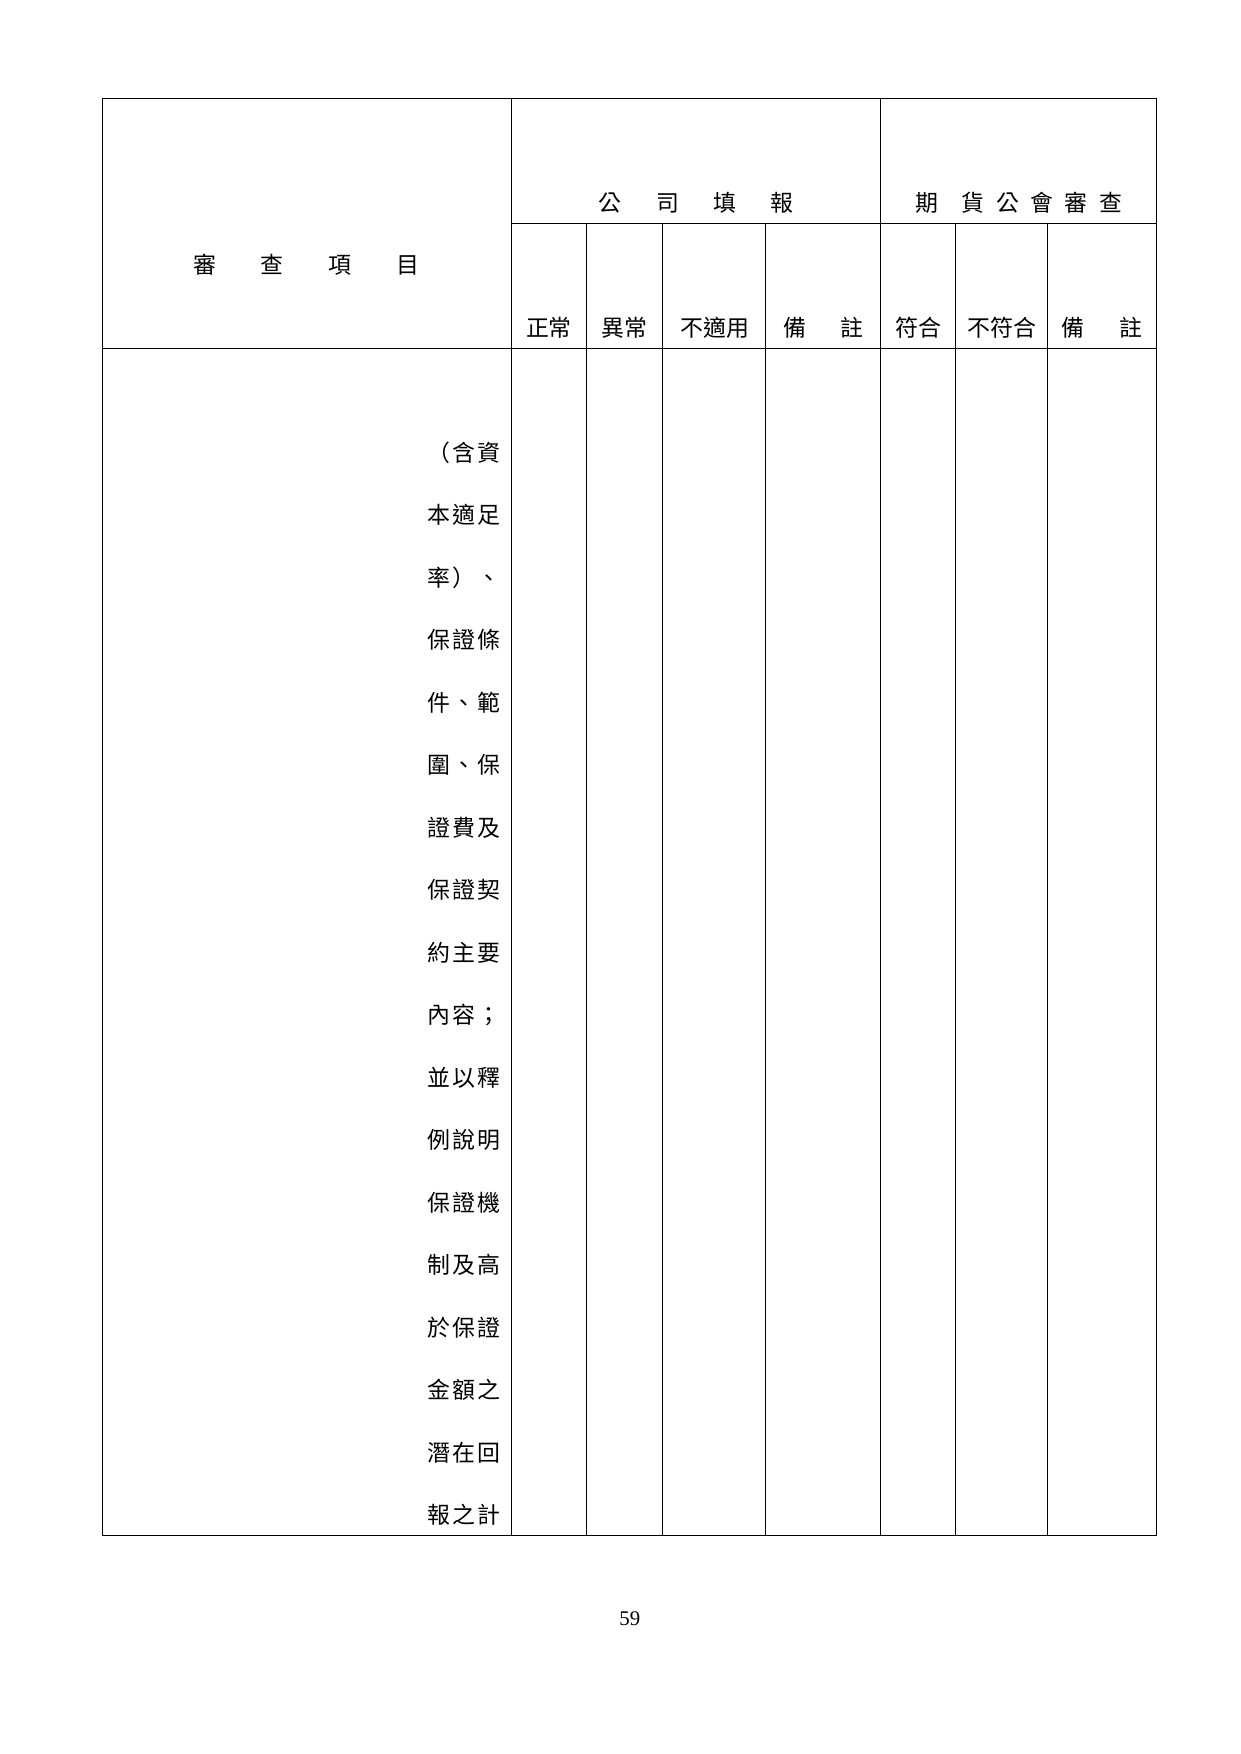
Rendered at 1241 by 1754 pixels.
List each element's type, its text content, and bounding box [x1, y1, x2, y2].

table_cell [881, 349, 955, 1535]
table_cell 異常 [587, 224, 662, 347]
table_cell [1048, 349, 1156, 1535]
table_cell 備 註 [1048, 224, 1156, 347]
table_cell [956, 349, 1047, 1535]
table_header 期 貨 公 會 審 查 [881, 99, 1156, 222]
table_cell [663, 349, 765, 1535]
table_cell 符合 [881, 224, 955, 347]
table_cell [512, 349, 586, 1535]
table_cell 【公開說明書】 ※下列資料應符合本會規定之格式： 是否依期貨信託事業募集期貨信託基金公開說明書應行記載事項準則規定，於所編製公開說明書封面註明係申請用之稿本。 是否依期貨信託事業募集期貨信託基金公開說明書應行記載事項準則規定，記載下列事項： （一）編製目錄及頁次。 （二）封面依序刊印事項： 1.基金名稱（保本型基金應用括弧以不同顯著顏色標明保本比率及基金之類型(保證型或保護型)）；傘型基金應標明「傘型期貨信託基金」文字；指數股票型基金應標明「指數股票型期貨信託基金」文字。 2.基本交易及投資方針。 3.基金型態（例如開放式）。 4.基金投資國外地區者，註明「投資國外」。 5.基金以外幣計價者，註明本基金以______幣計價。 6.本次核准發行總面額（註：發行指數股票型基金得不記載）。 7.本次核准發行受益權單位數（註：發行指數股票型基金得不記載）。 8.保本型基金為保證型者，保證機構之名稱。 9.期貨信託事業之名稱。 10.以顯著方式刊印下列文字： （1）「本期貨信託基金經金融監督管理委員會核准，惟不表示本基金絕無風險。本期貨信託事業以往之經理績效不保證本基金之最低投資收益；本期貨信託事業除盡善良管理人之注意義務外，不負責本基金之盈虧，亦不保證最低之收益。」。 （2）「期貨信託基金從事之期貨交易具低保證金之財務槓桿特性，在可能產生極大利潤的同時也可能產生極大的損失，致基金受益權單位淨資產價值大幅增減，投資人投資基金前，應審慎考慮本身的財務能力及經濟狀況是否適合於這種投資，並詳讀本公開說明書及至少考量第__頁開始載示之風險因素、第__頁買回開始日、第__頁短線交易及第__頁損益兩平估計等事項。」。 （3）保本型期貨信託基金為保證型者，應刊印「本期貨信託基金經金融監督管理委員會核准，惟不表示本基金絕無風險。投資人持有本基金至到期日時，始可享有__％的本金保證。投資人於到期日前買回者或有本基金信託契約第__條第__款至第__款應終止之情事者，不在保證範圍，投資人應承擔整個投資期間之相關費用，並依當時淨值計算買回價格。投資人應了解到期日前本基金之淨值可能因市場因素而波動。投資人在進行投資前，應確定已充分瞭解本基金之風險與特性。」等文字。 （4）保本型期貨信託基金為保護型者，應刊印「本期貨信託基金無提供保證機構保證之機制，係透過投資工具達成保護本金之功能。本基金經金融監督管理委員會核准，惟不表示本基金絕無風險。投資人持有本基金至到期日時，始可享有____％的本金保護。投資人於到期日前買回者或有本基金信託契約第___條應提前終止之情事者，不在保護範圍，投資人應承擔整個投資期間之相關費用，並依當時淨值計算買回價格。投資人應了解到期日前本基金之淨值可能因市場因素而波動，因保護並非保證，投資標的之發行人違約或發生信用風險等因素，將無法達到本金保護之效果，投資人在進行投資前，應確定已充分瞭解本基金之風險與特性。」等文字，後段文字並應以加大粗黑字體或不同顏色等特別顯著方式刊印。 （5）本公開說明書之內容如有虛偽或隱匿之情事者，應由本期貨信託事業與負責人及其他曾在公開說明書上簽章者依法負責。 （6）查詢本公開說明書之網址，包括本會指定之資訊申報網站之網址及公司揭露公開說明書相關資料之網址。（公開資訊觀測站網址應為 http://www.fundclear.com.tw） （7）信託業兼營期貨信託事業經本會核准得自行保管期貨信託基金資產者，應標明自行保管及設有信託監察人之字句。 11.刊印日期。 （三）封裏依序刊印下列事項： 期貨信託事業總公司之名稱、地址、網址及電話，發言人之姓名、職稱、聯絡電話及電子郵件信箱。 基金保管機構之名稱、地址、網址及電話。信託業兼營期貨信託事業向不特定人募集經本會核准得自行保管期貨信託基金資產者，應載明信託監察人之姓名或名稱、地址、網址或電子郵件信箱及電話。 國外受託保管機構之名稱、地址、網址及電話 期貨信託基金經保證機構保證者，保證機構之名稱、地址、網址及電話。 受益憑證事務代理機構之名稱、地址、網址及電話。 期貨信託基金之財務報告簽證會計師姓名、事務所名稱、地址、網址及電話。 期貨信託事業或期貨信託基金經信用評等機構評等者，信用評等機構之名稱、地址、網址及電話。 公開說明書之分送計畫：說明公開說明書之陳列處所、分送方式及索取公開說明書之方法。 受委任國外專業機構提供顧問服務公司之名稱、地址、網址及電話。 受全權委託運用期貨信託基金從事交易或投資之專業機構名稱、地址、網址及電話。 期貨信託契約查閱及洽購處所。 （四）目錄前一頁應以顯著方式刊印風險預告書內容及「本風險預告書並未完整揭露投資本期貨信託基金之風險，詳細風險因素請詳第__頁」。 （五）封底應刊印事項：期貨信託事業及其董事長簽名或蓋章。 （六）基金概況應刊印事項： 1.基金簡介： 發行總面額（註：發行指數股票型基金得不記載）。 受益權單位總數（註：發行指數股票型基金得不記載）。 每受益權單位面額。 得否追加發行（註：發行指數股票型基金得不記載）。 成立條件 (有成立日期者，應一併列明）。 預定發行日期。 存續期間。 投資地區及標的。保本型期貨信託基金應再列示投資固定收益商品及從事期貨交易之預估比率、所投資之固定收益商品評等等級及到期期限、商品及期貨交易契約之發行者、交易對象等。 基本交易及投資方針、範圍簡述。 銷售開始日。 銷售方式。 銷售價格。 最低申購金額。 買回開始日。保本型期貨信託基金接受買回之方式及因應買回處分資產之程序。 買回費用。 買回價格。 經理費，保本型期貨信託基金之經理費率及收取方式應以明顯字體列示。 保管費 (信託業兼營期貨信託事業經本會核准得自行保管期貨信託基金資產者，其信託監察人之報酬)。 期貨信託基金經保證機構保證者，保證機構之業務性質、財務狀況（含資本適足率）、保證條件、範圍、保證費及保證契約主要內容；並以釋例說明保證機制及高於保證金額之潛在回報之計算方法。 是否分配收益。 基金短線交易之認定標準及相關費用收取標準；並刊印「不歡迎受益人進行短線交易」等文字。 期貨信託事業為防制洗錢而可能要求申購人提出之文件及拒絕申購之情況。 2.基金性質： （1）基金之設立及其依據。 （2）期貨信託契約關係。 （3）追加募集基金者，應刊印該基金成立時及歷次追加發行之情形。 3.期貨信託事業之職責（概述）。 4.基金保管機構之職責（概述）（信託業兼營期貨信託業務經本會核准得自行保管基金資產者，應記載信託監察人之職責）。 5.基金保證機構之職責(概述)。 6.基金交易及投資： 期貨信託基金交易及投資方針、範圍，包括從事期貨交易及投資期貨相關現貨商品之類別及其占淨資產之比例、從事期貨交易之預計最大槓桿倍數。 期貨信託事業運用基金投資之決策過程、基金經理人之姓名、主要經(學)歷及權限。基金經理人同時管理其他基金者，應揭露所管理之其他基金名稱及所採取防止利益衝突之措施。 a.基金經理人主要經歷應加註起迄時間。 b.基金經理人管理1檔基金以上者，請詳述公司實際採行之防範措施。 c.決策過程如有採用交易程式者，亦應予以說明該交易程式之性質及採用之考量因素。 基金運用之限制 有關各投資標的信用評等及存續期間政策之規定，勿分散說明，集中陳述為宜。 基金參與股票發行公司股東會行使表決權之處理原則及方法。 a.是否符合期貨信託事業管理規則第26條第2項第6款及第54條第2項準用第26條第2項第6款規定，期貨信託事業及其負責人、部門主管、分支機構經理人、其他業務人員或受僱人，不得轉讓出席股東會委託書或藉行使基金持有股票之投票表決權，收受金錢或其他利益。 b.是否依期貨信託事業管理規則第34條第4項規定，出席股東會行使表決權並應作成書面紀錄，循序編號建檔並至少保存5年。 組合型基金參與子基金之受益人大會行使表決權之處理原則及方法。 a.期貨信託事業應依據子基金之信託契約或公開說明書之規定行使表決權，並基於受益人之最大利益，支持子基金經理公司所提之議案。但子基金之經理公司所提之議案有損及受益人權益之虞者，得依期貨信託事業董事會之決議辦理。 b.期貨信託事業不得轉讓或出售子基金之受益人大會表決權。期貨信託事業之董事、監察人、經理人、業務人員及其他受僱人員，亦不得轉讓或出售該表決權，收受金錢或其他利益。 期貨信託事業對期貨信託基金之外匯收支從事避險交易者，應敘明其避險方法。 基金投資國外地區者，期貨信託事業應說明配合本基金出席所投資外國股票（或基金）發行公司股東會（受益人會議）之處理原則及方法。 期貨信託事業全權委託其他專業機構運用期貨信託基金從事交易或投資： a..選擇專業機構之標準、各專業機構獲配資金百分比、資金保管機構及支付予專業機構之費用總數；包括專業機構之簡介，及於受委任後不符標準時採行更換之方法。 b.專業機構運用期貨信託基金從事交易或投資之基本方針及範圍；如有採用交易程式者，亦應予以說明該交易程式之性質及採用之考量因素。 7.保本型基金： 投資固定收益商品及從事期貨交易之預估比率、所投資之固定收益商品評等等級及到期期限、商品及期貨交易契約之發行者、交易對象等。 保護型期貨信託基金未設立保證機構，應載明本基金無提供保證機構保證之機制，係透過投資工具達成保護本金之功能；且應明定因應受益人提前買回處分資產及到期時達成保護本金之相關控管機制。 8.傘型基金： 各子基金之投資範圍、主要區隔及異同分析；其應記載事項之內容為各子基金所共通者，得標註各子基金皆同，免重複列示，其應記載事項之內容為各子基金不同者，應分別列示，並比較其差異。 9.外幣計價基金： 敍明本基金計價之幣別，且所有申購及買回價金之收付均以該幣別為之。 10.指數股票型基金： 指數編製方式及期貨信託事業追蹤、模擬或複製表現之操作方式，包含調整投資組合方式，以及基金投資於指數具代表性之成分樣本時，為使該樣本明確反映指數整體特色之抽樣及操作方式。 基金表現與標的指數表現之差異比較，其比較方式應載明其定義及計算公式。 依期貨信託基金管理辦法第39條第2項規定揭露之風險監控措施。 11.其他類型基金（例如指數型基金，應揭露指數編製方式及期貨信託事業追蹤、模擬或複製表現之操作方式，包含調整投資組合方式，以及基金投資於指數具代表性之成分樣本時，為使該樣本明確反映指數整體特色之抽樣及操作方式；及基金表現與指數表現之差異比較，其比較方式應載明其定義及計算公式）。 12.風險因素揭露事項： 從事期貨交易之風險；包括投資結構式商品之風險。 從事期貨之交易契約過度集中於單一標的商品或金融工具之風險。 產業景氣循環之風險。 流動性風險。 外匯管制及匯率變動之風險。 投資地區政治、經濟、法規變動之風險。 交易對手及保證機構之信用風險。 全權委託專業機構執行期貨交易或投資之風險；包括如受委任專業機構，在委託金額相對於受委任專業機構其他受委託資金規模為小時，可能有受排擠而影響績效之風險，或專業機構運用期貨信託基金之投資策略等相關風險均應予揭露。 其他投資標的或特定投資策略之風險；倘有採行交易程式作為決策參考者，亦應揭露與交易程式相關之風險。 從事期貨相關現貨商品交易之風險。 出借所持有之有價證券之相關風險。 其他風險。 13.收益分配： （1）分配之項目。 （2）分配之時間。 （3）給付之方式。 14.申購受益憑證： （1）申購程序、地點及截止時間。 （2）申購價金之計算及給付方式。 申購手續費之計算方式應詳細說明之，若係美元計價之基金，其申購、買回均應以美元計價，故申購手續費之計算應以美元計算。 （3）受益憑證之交付。 （4）期貨信託事業不接受申購或基金不成立時之處理。 15.買回受益憑證： （1）買回程序、地點及截止時間。 買回截止時間應載明「除能證明投資人係於截止時間前提出買回申請者，逾時申請應視為次一買回申請日之買回申請」。 （2）買回價金之計算。 訂定基金短線交易收取買回費用金額，應公平對待所有受益人，以特定金錢信託方式銷售者不宜排除適用此規定。 （3）買回價金給付之時間及方式。 （4）辦理登錄或帳簿劃撥之作業。 （5）買回價金遲延給付之情形。 應增列恢復計算基金之買回價格規定。 （6）買回撤銷之情形。 16.受益人之權利及費用負擔： （1）受益人應有之權利內容。 （2）受益人應負擔費用之項目及其計算、給付方式、受益人投資達成損益兩平點之期貨信託基金獲利金額及比例。 （3）受益人應負擔租稅之項目及其計算、繳納方式。 受益人應負擔之租稅項目（包括證券交易所得稅、證券交易稅及印花稅等）是否已依財政部對期貨信託基金所發行之受益憑證核課之最新法令規定予以揭露。 （4）受益人會議： a.召集事由。 b.召集程序。 c.決議方式。 17.基金之資訊揭露： （1）依法令及期貨信託契約規定應揭露之資訊內容，是否符合期貨信託契約規定。 （2）未能於每一營業日公告前一營業日淨資產價值者，應揭露其計算淨值方式及合理性。 （3）資訊揭露之方式、公告及取得方法。 資訊揭露之公告，應依相關規定分別將接所有應公告之事項及選定之公告方式各別列示，以利投資人查詢。 （4）如基金性質係屬連結至其他標的者，尚應揭露基金所連結標的之相關資訊取得途徑（如期貨信託事業申請募集指數型基金及指數股票型基金者，應記載投資人取得指數組成調整、基金與指數表現差異比較等最新基金資訊及其他重要資訊之途徑）。 18.基金運用狀況： 是否依期貨信託事業募集期貨信託基金公開說明書應行記載事項準則第21條關於追加募集規定及格式填列： （1）投資情形（列示公開說明書刊印日前1個月月底基金資料）： a.淨資產總額之組成項目、金額及比率。 b.所從事期貨交易及投資期貨相關現貨商品之類別及其占淨資產之比例。 c.投資單一股票金額占基金淨資產價值百分之一以上者，列示該股票之名稱、股數、每股市價、投資金額及投資比率。 d.投資單一債券金額占基金淨資產價值百分之一以上者，列示該債券之名稱、投資金額及投資比率。 e.組合型基金投資單一子基金金額占基金淨資產價值百分之一以上者，列示該子基金名稱、經理公司、基金經理人、經理費比率、保管費比率、受益權單位數、每單位淨值、投資受益權單位數、投資比率及給付買回價金之期限。 （2）交易及投資績效： a.最近3年度各年度最高、最低、年底及公開說明書刊印年度各月底，基金之淨資產總額及單位淨資產價值。 b.最近3年度各年度基金分配收益之金額。 c.公開說明書刊印日前1季止，本基金淨資產價值最近3個月、6個月、1年、3年、5年、10年及自基金成立日起算之累計報酬率。 d.如基金性質係屬連結至其他標的者（如指數型基金及指數股票型基金），另應載明基金表現與標的指數表現之差異比較。 （3）最近2年度本基金之會計師 查核報告，資產負債報告書、交易與投資明細表、收入與費用報告書、可分配收益表、資本帳戶變動表、附註及明細表。 至少應包括最近2年度淨資產價值報告書、投資明細表、淨資產價值變動表、附註及明細表。 （4）最近年度及公開說明書刊印日前1季止，基金委託期貨商手續費前5名之期貨商名稱、支付該期貨商手續費之金額。若該期貨商為該基金之受益人者，應一併揭露其持有基金之受益權單位數及比例 （5）基金接受信用評等機構評等者，應揭露信用評等機構對基金之評等報告。 （6）其他應揭露事項。 （七）期貨信託契約主要內容應刊印事項： 1.基金名稱、期貨信託事業名稱、基金保管機構名稱(信託業兼營期貨信託業務經本會核准得自行保管基金資產者，其信託監察人之姓名或名稱）、保證型基金保證機構名稱及基金存續期間。 2.基金發行總面額及受益權單位總數（發行指數股票型基金得不記載）。 3.受益憑證之發行。 4.受益憑證之申購。 5.基金之成立與不成立。 6.基金之資產。 7.基金應負擔之費用。 8.受益人之權利、義務與責任。 9.期貨信託事業之權利、義務與責任，包括應揭露期貨信託基金受益人之責任僅限於申購時所支付之申購價款，期貨信託基金損失超過基金淨資產時，超額損失部分應由期貨信託事業負擔；期貨信託事業如有全權委託其他專業機構運用期貨信託基金從事交易或投資，其對受委任專業機構之選任或指示，因故意或過失而導致期貨信託基金發生損害者，應負賠償責任，及其依信託契約規定應履行之責任及義務，如委由受委任專業機構處理者，就受委任專業機構或其受雇人之故意或過失，應與自己之故意或過失負同一責任，且對因而導致期貨信託基金資產之損害，應負賠償責任。 10.基金保管機構之權利、義務與責任，包括基金保管機構之代理人、代表人或受雇人，履行期貨信託契約規定之義務有故意或過失時，基金保管機構應與自己之故意或過失負同一責任(信託業兼營期貨信託業務經本會核准得自行保管基金資產者，其信託監察人之權利、義務與責任)。 11.保證型期貨信託基金保證機構之權利、義務與責任。 12.運用基金從事期貨交易與投資期貨相關現貨商品之基本方針及範圍。 13.收益分配。 14.受益憑證之買回。 15.基金淨資產價值及受益權單位淨資產價值之計算。 16.期貨信託事業之更換。 17.基金保管機構之更換(信託業兼營期貨信託業務經本會核准得自行保管基金資產者，其信託監察人之更換)。 18.期貨信託契約之終止。 19.基金之清算。 20.受益人名簿。 是否已載明查閱受益人名簿之限制及受益人名簿備置供查閱之地點。 21.受益人會議。 22.通知及公告。 23.期貨信託契約之修訂。 （八）期貨信託事業概況應刊印事項：是否依期貨信託事業募集期貨信託基金公開說明書應行記載事項準則第23條規定之格式填列。 1.事業簡介： （1）設立日期。 （2）最近3年股本形成經過。 （3）營業項目。 （4）沿革：最近5年度募集之基金、分公司及子公司之設立、董事監察人或主要股東股權之移轉或更換、經營權之改變及其他重要紀事。 2.事業組織(列示公開說明書刊印日前1個月月底期貨信託事業資料)： （1）股權分散情形： a.股東結構(各類股東之組合比例)。 b.主要股東名單(股權比例5%以上股東之名稱、持股數額及比率。 （2）組織系統（期貨信託事業之組織結構、各主要部門（於他業為兼營期貨信託業務部門）所營業務及員工人數)。 （3）總經理、副總經理及各單位主管（於他業為兼營期貨信託業務部門主管）之姓名、就任日期、持有期貨信託事業之股份數額及比例、主要經(學)歷、目前兼任其他公司之職務。 （4）董事及監察人之姓名、選任日 期、任期、選任時及現在持有期貨信託事業股份數額及比率、主要經(學)歷。 3.利害關係公司揭露（列示公開說明書刊印日前1個月月底與期貨信託事業有下列情事之公司）： （1）與期貨信託事業具有公司法第6章之1所定關係者。 （2）期貨信託事業董事、監察人或綜合持股達5%以上之股東。 （3）期貨信託事業董事、監察人、經理人或綜合持股達5%以上之股東與該公司董事、監察人、經理人或持有已發行股份10%以上股東為同1人或具有配偶關係者。 4.營運情形： （1）列示刊印日前1個月月底，期貨信託事業經理其他基金之名稱、成立日、受益權單位數、淨資產金額及每單位淨資產價值。 （2）最近2年度期貨信託事業之會計師查核報告、資產負債表、綜合損益表及權益變動表。 5.受處罰之情形（列示最近2年期貨信託事業受本會處分及糾正之時間及詳情）。 6.訴訟或非訟事件(期貨信託事業目前尚在繫屬中之重大訴訟、非訟或行政爭訟事件，其結果可能對受益人權益有重大影響者，應揭露其系爭事實、標的金額、訴訟開始日期、主要訴訟當事人及目前處理情形）。 （九）受益憑證銷售及買回機構之名稱、地址及電話。 （十）特別記載事項： 1.期貨信託事業遵守期貨公會會員自律公約之聲明書。 2.期貨信託事業內部控制制度聲明書。 3.期貨信託事業就公司治理運作情形載明下列事項： （1）董事會之結構及獨立性。 （2）董事會及經理人之職責。 （3）監察人之組成及職責。 （4）利害關係人之權利及關係。 （5）對於法令規範資訊公開事項之詳細情形。 （6）其他公司治理之相關資訊。 4.本次發行之基金信託契約與期貨公會所訂期貨信託契約範本條文對照表。 5.其他本會規定應特別記載之事項。 [103, 349, 511, 1535]
table_cell 不符合 [956, 224, 1047, 347]
table_header 公 司 填 報 [512, 99, 880, 222]
table_cell [587, 349, 662, 1535]
table_cell 備 註 [766, 224, 880, 347]
table_cell 不適用 [663, 224, 765, 347]
table_header 審 查 項 目 [103, 99, 511, 347]
table_cell [766, 349, 880, 1535]
table_cell 正常 [512, 224, 586, 347]
